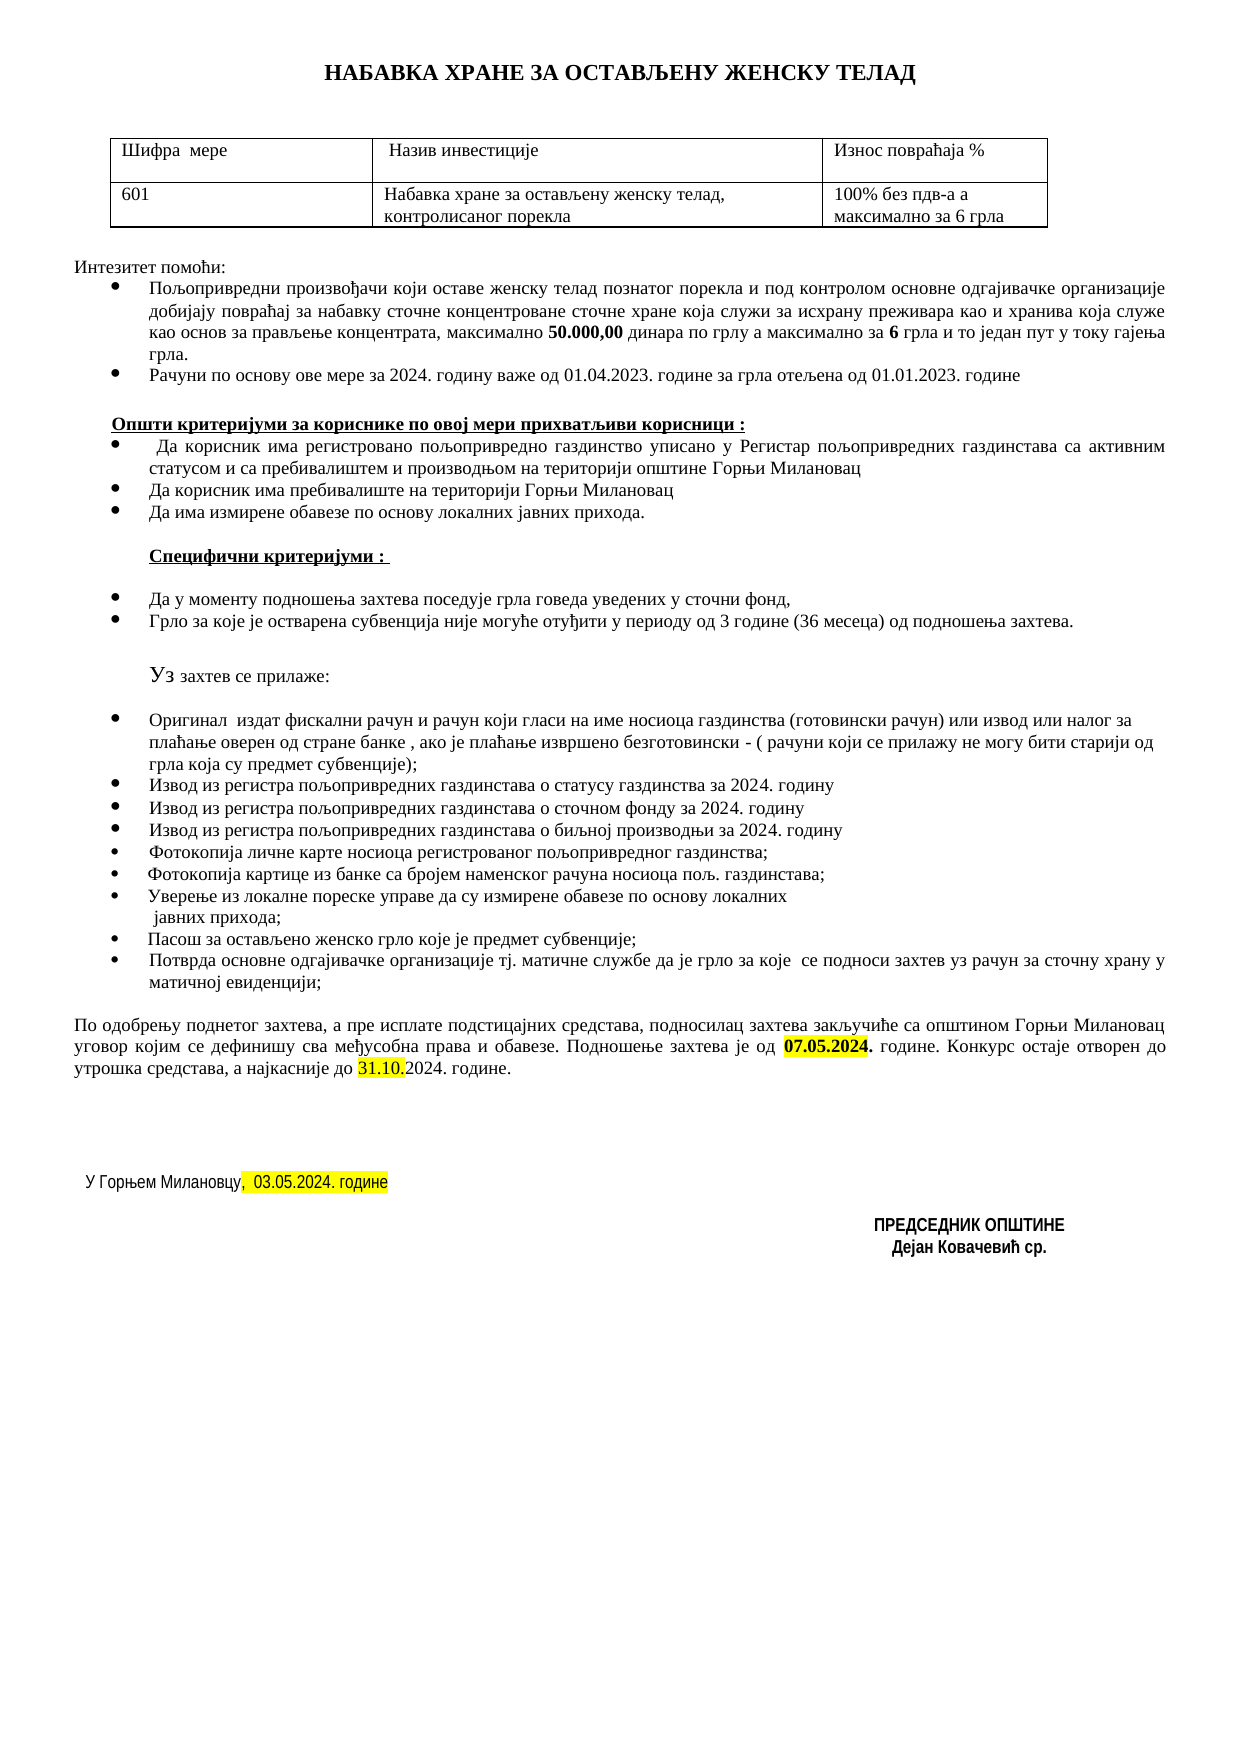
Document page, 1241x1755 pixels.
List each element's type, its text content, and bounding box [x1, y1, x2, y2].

list Оригинал издат фискални рачун и рачун који гласи на име носиоца газдинства (готовински рачун) или извод или налог за плаћање оверен од стране банке , ако је плаћање извршено безготовински - ( рачуни који се прилажу не могу бити старији од грла која су предмет субвенције); [111, 709, 1167, 774]
text  Уверење из локалне пореске управе да су измирене обавезе по основу локалних [74, 884, 1167, 906]
text Интезитет помоћи: [74, 256, 1167, 277]
text Општи критеријуми за кориснике по овој мери прихватљиви корисници : [111, 413, 1167, 434]
table_header Шифра мере [111, 139, 372, 182]
list Да корисник има регистровано пољопривредно газдинство уписано у Регистар пољопривредних газдинстава са активним статусом и са пребивалиштем и производњом на територији општине Горњи Милановац [111, 434, 1167, 478]
table_header У Горњем Милановцу, 03.05.2024. године [74, 1171, 528, 1257]
list Рачуни по основу ове мере за 2024. годину важе од 01.04.2023. године за грла отељена од 01.01.2023. године [111, 364, 1167, 387]
table_cell Набавка хране за остављену женску телад, контролисаног порекла [373, 183, 822, 226]
table_header ПРЕДСЕДНИК ОПШТИНЕ Дејан Ковачевић ср. [750, 1171, 1189, 1257]
list Да у моменту подношења захтева поседује грла говеда уведених у сточни фонд, [111, 588, 1167, 610]
list Фотокопија личне карте носиоца регистрованог пољопривредног газдинства; [111, 841, 1167, 863]
text Уз захтев се прилаже: [149, 661, 1167, 687]
list Потврда основне одгајивачке организације тј. матичне службе да је грло за које се подноси захтев уз рачун за сточну храну у матичној евиденцији; [111, 949, 1167, 992]
text По одобрењу поднетог захтева, а пре исплате подстицајних средстава, подносилац захтева закључиће са општином Горњи Милановац уговор којим се дефинишу сва међусобна права и обавезе. Подношење захтева је од 07.05.2024. године. Конкурс остаје отворен до утрошка средстава, а најкасније до 31.10.2024. године. [74, 1014, 1167, 1078]
table_header Износ повраћаја % [823, 139, 1047, 182]
table_header [528, 1171, 749, 1257]
list Да има измирене обавезе по основу локалних јавних прихода. [111, 501, 1167, 523]
text  Фотокопија картице из банке са бројем наменског рачуна носиоца пољ. газдинстава; [74, 863, 1167, 884]
list Да корисник има пребивалиште на територији Горњи Милановац [111, 478, 1167, 501]
list Извод из регистра пољопривредних газдинстава о биљној производњи за 2024. годину [111, 819, 1167, 841]
text јавних прихода; [74, 906, 1167, 928]
table_cell 601 [111, 183, 372, 226]
list Извод из регистра пољопривредних газдинстава о сточном фонду за 2024. годину [111, 797, 1167, 819]
text Специфични критеријуми : [149, 545, 1167, 566]
text  Пасош за остављено женско грло које је предмет субвенције; [74, 928, 1167, 949]
table_cell 100% без пдв-а а максимално за 6 грла [823, 183, 1047, 226]
list Извод из регистра пољопривредних газдинстава о статусу газдинства за 2024. годину [111, 774, 1167, 797]
list Пољопривредни произвођачи који оставе женску телад познатог порекла и под контролом основне одгајивачке организације добијају повраћај за набавку сточне концентроване сточне хране која служи за исхрану преживара као и хранива која служе као основ за прављење концентрата, максимално 50.000,00 динара по грлу а максимално за 6 грла и то један пут у току гајења грла. [111, 277, 1167, 364]
list Грло за које је остварена субвенција није могуће отуђити у периоду од 3 године (36 месеца) од подношења захтева. [111, 610, 1167, 633]
text НАБАВКА ХРАНЕ ЗА ОСТАВЉЕНУ ЖЕНСКУ ТЕЛАД [74, 59, 1167, 85]
table_header Назив инвестиције [373, 139, 822, 182]
